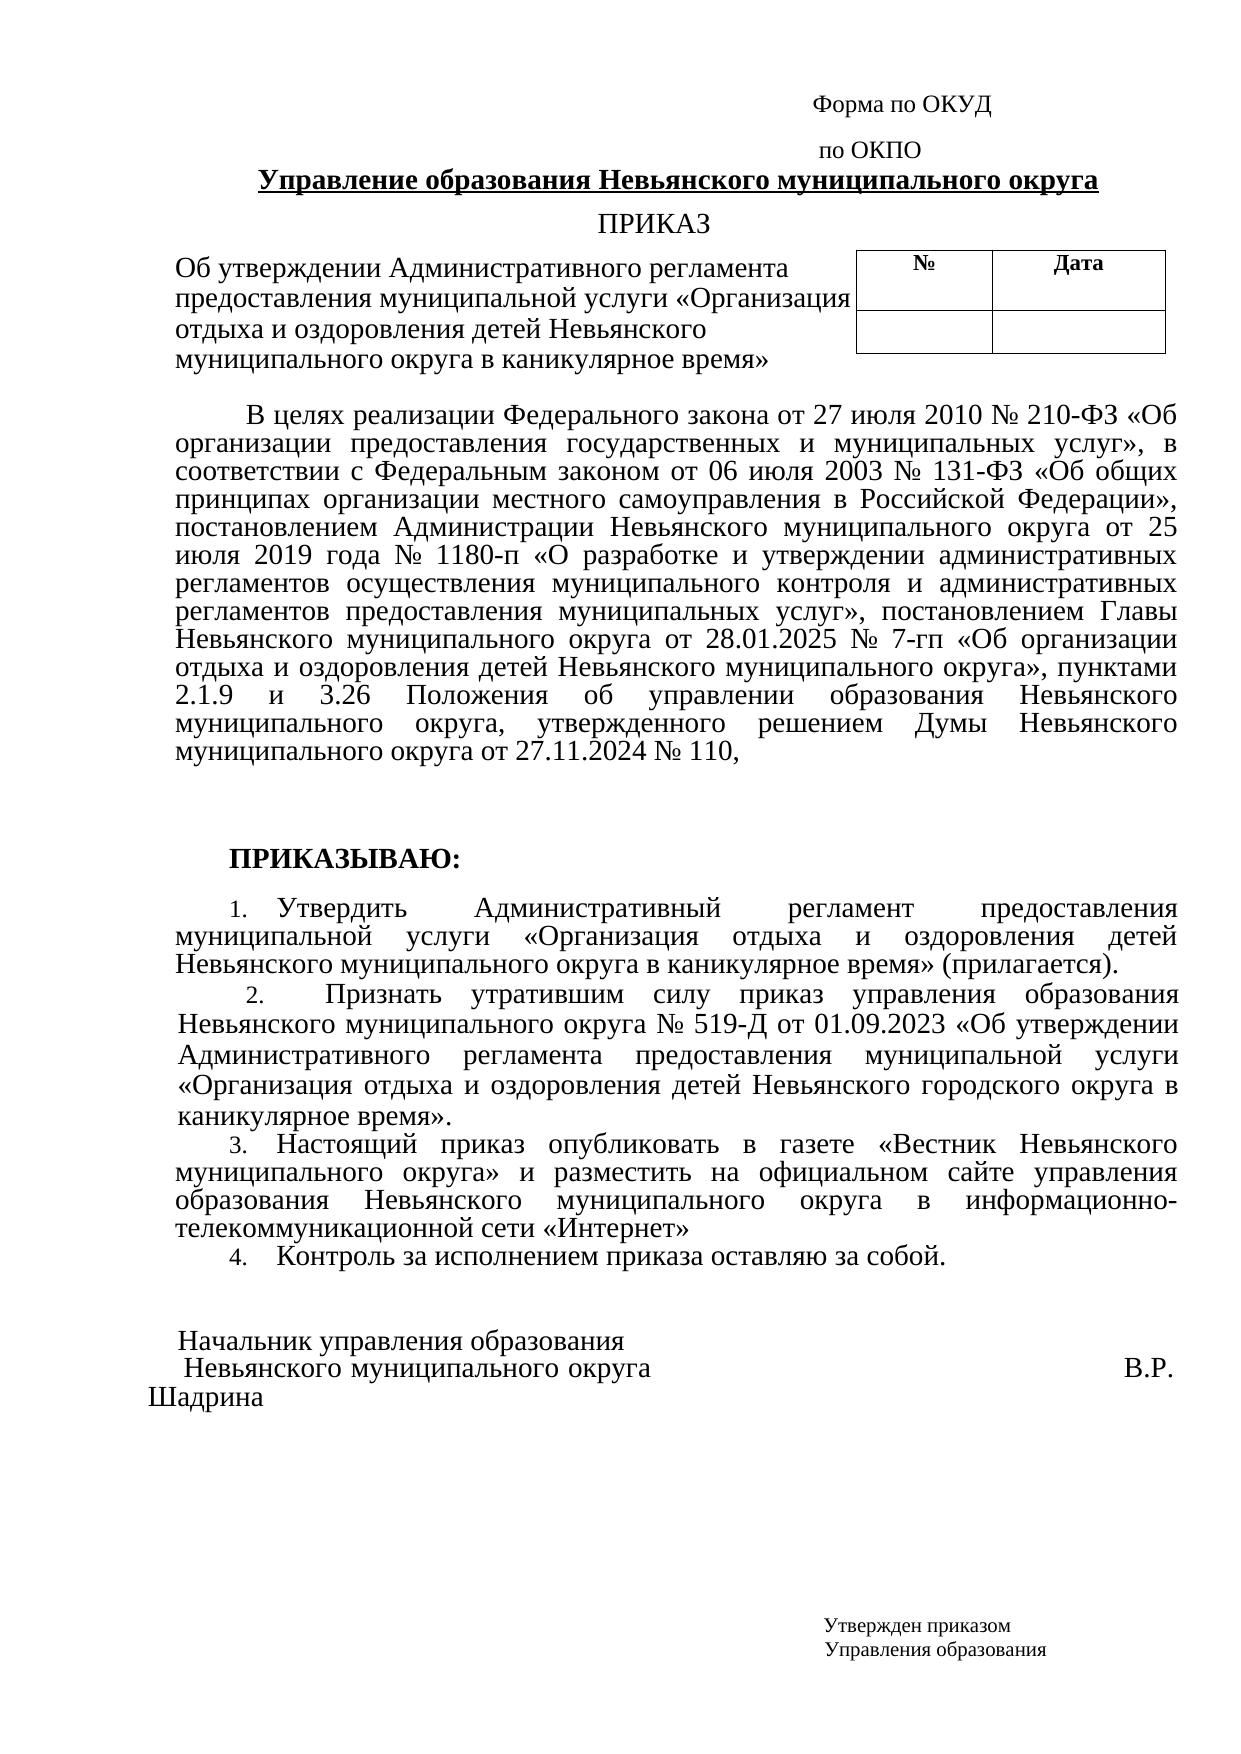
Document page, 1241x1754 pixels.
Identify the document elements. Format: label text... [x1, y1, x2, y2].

text Невьянского муниципального округа В.Р. Шадрина [148, 1356, 1178, 1412]
list Признать утратившим силу приказ управления образования Невьянского муниципального округа № 519-Д от 01.09.2023 «Об утверждении Административного регламента предоставления муниципальной услуги «Организация отдыха и оздоровления детей Невьянского городского округа в каникулярное время». [177, 979, 1180, 1131]
text по ОКПО [812, 121, 1145, 168]
table_cell [993, 311, 1165, 352]
list Контроль за исполнением приказа оставляю за собой. [175, 1243, 1178, 1271]
table_cell [857, 311, 992, 352]
text ПРИКАЗ [148, 213, 1160, 238]
list Настоящий приказ опубликовать в газете «Вестник Невьянского муниципального округа» и разместить на официальном сайте управления образования Невьянского муниципального округа в информационно-телекоммуникационной сети «Интернет» [175, 1131, 1178, 1243]
text Утвержден приказом [148, 1613, 1181, 1637]
text [857, 354, 1165, 373]
text Форма по ОКУД [812, 75, 1165, 121]
text Начальник управления образования [177, 1327, 1178, 1356]
text Управления образования [148, 1637, 1181, 1661]
text В целях реализации Федерального закона от 27 июля 2010 № 210-ФЗ «Об организации предоставления государственных и муниципальных услуг», в соответствии с Федеральным законом от 06 июля 2003 № 131-ФЗ «Об общих принципах организации местного самоуправления в Российской Федерации», постановлением Администрации Невьянского муниципального округа от 25 июля 2019 года № 1180-п «О разработке и утверждении административных регламентов осуществления муниципального контроля и административных регламентов предоставления муниципальных услуг», постановлением Главы Невьянского муниципального округа от 28.01.2025 № 7-гп «Об организации отдыха и оздоровления детей Невьянского муниципального округа», пунктами 2.1.9 и 3.26 Положения об управлении образования Невьянского муниципального округа, утвержденного решением Думы Невьянского муниципального округа от 27.11.2024 № 110, [175, 402, 1178, 766]
text ПРИКАЗЫВАЮ: [175, 849, 1178, 874]
text Управление образования Невьянского муниципального округа [175, 168, 1181, 195]
list Утвердить Административный регламент предоставления муниципальной услуги «Организация отдыха и оздоровления детей Невьянского муниципального округа в каникулярное время» (прилагается). [175, 895, 1178, 979]
table_header Дата составления [993, 276, 1016, 310]
text Об утверждении Административного регламента предоставления муниципальной услуги «Организация отдыха и оздоровления детей Невьянского муниципального округа в каникулярное время» [175, 253, 1181, 375]
